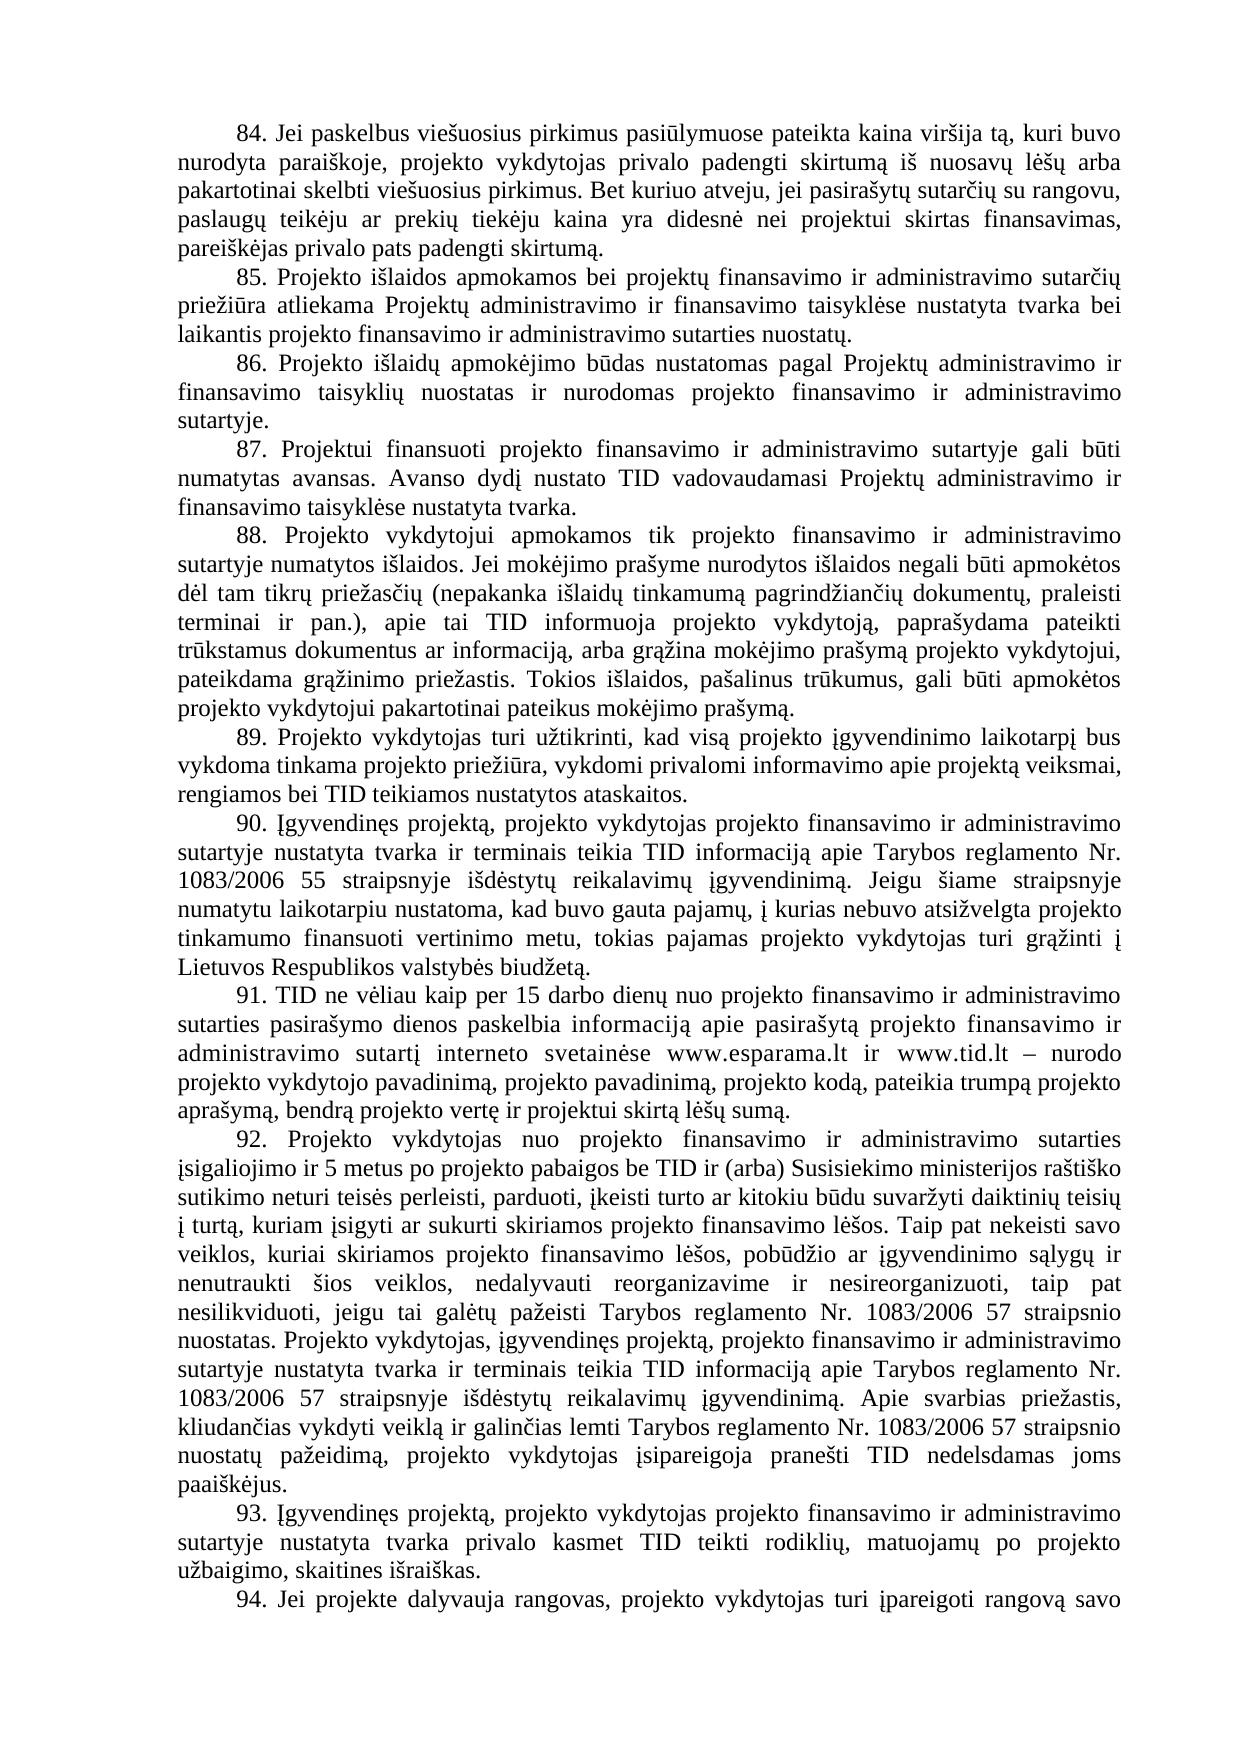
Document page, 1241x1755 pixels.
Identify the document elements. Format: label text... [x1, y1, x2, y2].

text 88. Projekto vykdytojui apmokamos tik projekto finansavimo ir administravimo sutartyje numatytos išlaidos. Jei mokėjimo prašyme nurodytos išlaidos negali būti apmokėtos dėl tam tikrų priežasčių (nepakanka išlaidų tinkamumą pagrindžiančių dokumentų, praleisti terminai ir pan.), apie tai TID informuoja projekto vykdytoją, paprašydama pateikti trūkstamus dokumentus ar informaciją, arba grąžina mokėjimo prašymą projekto vykdytojui, pateikdama grąžinimo priežastis. Tokios išlaidos, pašalinus trūkumus, gali būti apmokėtos projekto vykdytojui pakartotinai pateikus mokėjimo prašymą. [177, 521, 1122, 722]
text 84. Jei paskelbus viešuosius pirkimus pasiūlymuose pateikta kaina viršija tą, kuri buvo nurodyta paraiškoje, projekto vykdytojas privalo padengti skirtumą iš nuosavų lėšų arba pakartotinai skelbti viešuosius pirkimus. Bet kuriuo atveju, jei pasirašytų sutarčių su rangovu, paslaugų teikėju ar prekių tiekėju kaina yra didesnė nei projektui skirtas finansavimas, pareiškėjas privalo pats padengti skirtumą. [177, 118, 1122, 262]
text 94. Jei projekte dalyvauja rangovas, projekto vykdytojas turi įpareigoti rangovą savo [177, 1584, 1122, 1613]
text 86. Projekto išlaidų apmokėjimo būdas nustatomas pagal Projektų administravimo ir finansavimo taisyklių nuostatas ir nurodomas projekto finansavimo ir administravimo sutartyje. [177, 348, 1122, 434]
text 85. Projekto išlaidos apmokamos bei projektų finansavimo ir administravimo sutarčių priežiūra atliekama Projektų administravimo ir finansavimo taisyklėse nustatyta tvarka bei laikantis projekto finansavimo ir administravimo sutarties nuostatų. [177, 262, 1122, 348]
text 90. Įgyvendinęs projektą, projekto vykdytojas projekto finansavimo ir administravimo sutartyje nustatyta tvarka ir terminais teikia TID informaciją apie Tarybos reglamento Nr. 1083/2006 55 straipsnyje išdėstytų reikalavimų įgyvendinimą. Jeigu šiame straipsnyje numatytu laikotarpiu nustatoma, kad buvo gauta pajamų, į kurias nebuvo atsižvelgta projekto tinkamumo finansuoti vertinimo metu, tokias pajamas projekto vykdytojas turi grąžinti į Lietuvos Respublikos valstybės biudžetą. [177, 808, 1122, 981]
text 89. Projekto vykdytojas turi užtikrinti, kad visą projekto įgyvendinimo laikotarpį bus vykdoma tinkama projekto priežiūra, vykdomi privalomi informavimo apie projektą veiksmai, rengiamos bei TID teikiamos nustatytos ataskaitos. [177, 722, 1122, 808]
text 93. Įgyvendinęs projektą, projekto vykdytojas projekto finansavimo ir administravimo sutartyje nustatyta tvarka privalo kasmet TID teikti rodiklių, matuojamų po projekto užbaigimo, skaitines išraiškas. [177, 1498, 1122, 1584]
text 91. TID ne vėliau kaip per 15 darbo dienų nuo projekto finansavimo ir administravimo sutarties pasirašymo dienos paskelbia informaciją apie pasirašytą projekto finansavimo ir administravimo sutartį interneto svetainėse www.esparama.lt ir www.tid.lt – nurodo projekto vykdytojo pavadinimą, projekto pavadinimą, projekto kodą, pateikia trumpą projekto aprašymą, bendrą projekto vertę ir projektui skirtą lėšų sumą. [177, 981, 1122, 1124]
text 92. Projekto vykdytojas nuo projekto finansavimo ir administravimo sutarties įsigaliojimo ir 5 metus po projekto pabaigos be TID ir (arba) Susisiekimo ministerijos raštiško sutikimo neturi teisės perleisti, parduoti, įkeisti turto ar kitokiu būdu suvaržyti daiktinių teisių į turtą, kuriam įsigyti ar sukurti skiriamos projekto finansavimo lėšos. Taip pat nekeisti savo veiklos, kuriai skiriamos projekto finansavimo lėšos, pobūdžio ar įgyvendinimo sąlygų ir nenutraukti šios veiklos, nedalyvauti reorganizavime ir nesireorganizuoti, taip pat nesilikviduoti, jeigu tai galėtų pažeisti Tarybos reglamento Nr. 1083/2006 57 straipsnio nuostatas. Projekto vykdytojas, įgyvendinęs projektą, projekto finansavimo ir administravimo sutartyje nustatyta tvarka ir terminais teikia TID informaciją apie Tarybos reglamento Nr. 1083/2006 57 straipsnyje išdėstytų reikalavimų įgyvendinimą. Apie svarbias priežastis, kliudančias vykdyti veiklą ir galinčias lemti Tarybos reglamento Nr. 1083/2006 57 straipsnio nuostatų pažeidimą, projekto vykdytojas įsipareigoja pranešti TID nedelsdamas joms paaiškėjus. [177, 1124, 1122, 1498]
text 87. Projektui finansuoti projekto finansavimo ir administravimo sutartyje gali būti numatytas avansas. Avanso dydį nustato TID vadovaudamasi Projektų administravimo ir finansavimo taisyklėse nustatyta tvarka. [177, 434, 1122, 521]
